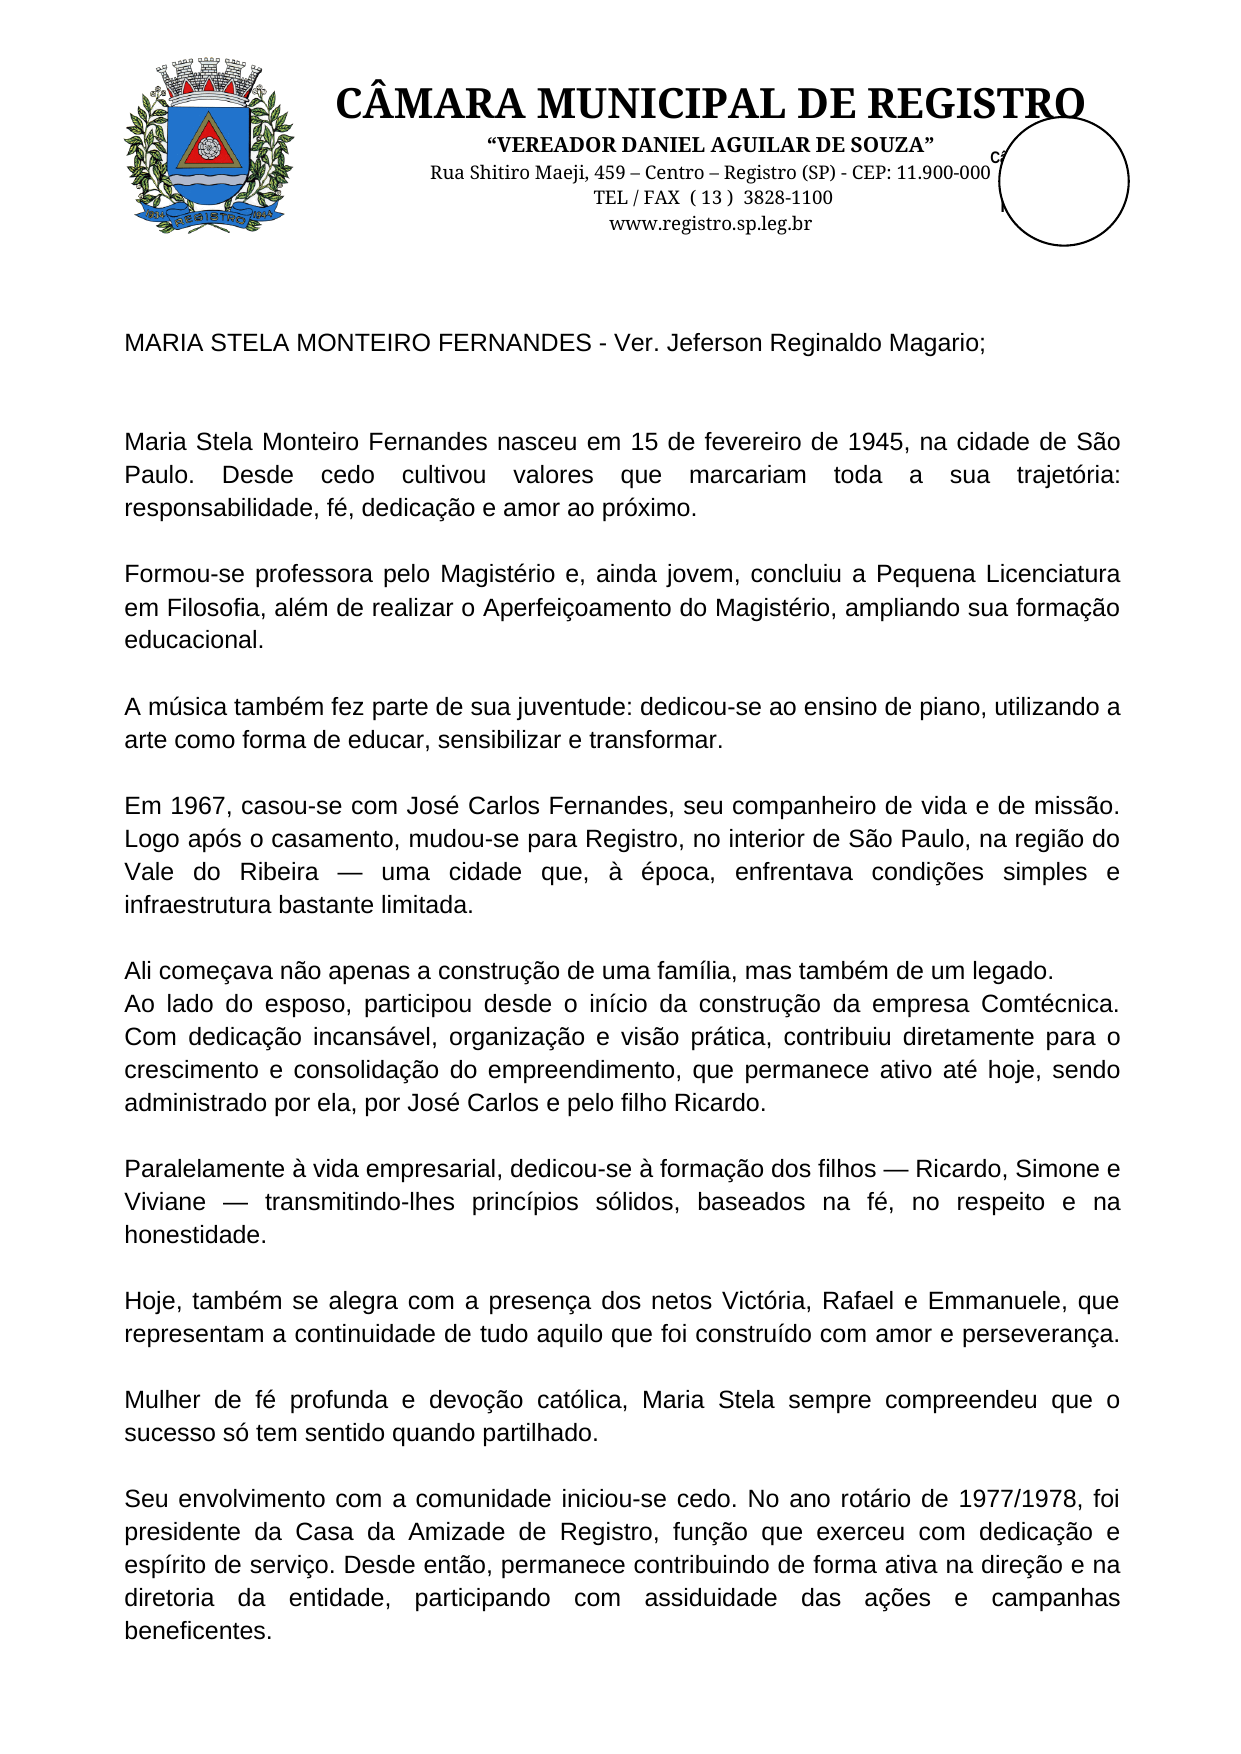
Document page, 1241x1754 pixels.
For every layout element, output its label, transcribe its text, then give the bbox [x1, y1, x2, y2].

text Formou-se professora pelo Magistério e, ainda jovem, concluiu a Pequena Licenciatura em Filosofia, além de realizar o Aperfeiçoamento do Magistério, ampliando sua formação educacional. A música também fez parte de sua juventude: dedicou-se ao ensino de piano, utilizando a arte como forma de educar, sensibilizar e transformar. [124, 559, 1122, 753]
text Ao lado do esposo, participou desde o início da construção da empresa Comtécnica. Com dedicação incansável, organização e visão prática, contribuiu diretamente para o crescimento e consolidação do empreendimento, que permanece ativo até hoje, sendo administrado por ela, por José Carlos e pelo filho Ricardo. [124, 989, 1122, 1117]
text Ali começava não apenas a construção de uma família, mas também de um legado. [124, 956, 1122, 984]
text MARIA STELA MONTEIRO FERNANDES - Ver. Jeferson Reginaldo Magario; [124, 328, 1122, 357]
picture [119, 51, 299, 239]
text Seu envolvimento com a comunidade iniciou-se cedo. No ano rotário de 1977/1978, foi presidente da Casa da Amizade de Registro, função que exerceu com dedicação e espírito de serviço. Desde então, permanece contribuindo de forma ativa na direção e na diretoria da entidade, participando com assiduidade das ações e campanhas beneficentes. [124, 1484, 1122, 1645]
text Maria Stela Monteiro Fernandes nasceu em 15 de fevereiro de 1945, na cidade de São Paulo. Desde cedo cultivou valores que marcariam toda a sua trajetória: responsabilidade, fé, dedicação e amor ao próximo. [124, 427, 1122, 522]
text Paralelamente à vida empresarial, dedicou-se à formação dos filhos — Ricardo, Simone e Viviane — transmitindo-lhes princípios sólidos, baseados na fé, no respeito e na honestidade. Hoje, também se alegra com a presença dos netos Victória, Rafael e Emmanuele, que representam a continuidade de tudo aquilo que foi construído com amor e perseverança. Mulher de fé profunda e devoção católica, Maria Stela sempre compreendeu que o sucesso só tem sentido quando partilhado. [124, 1154, 1122, 1447]
text Em 1967, casou-se com José Carlos Fernandes, seu companheiro de vida e de missão. Logo após o casamento, mudou-se para Registro, no interior de São Paulo, na região do Vale do Ribeira — uma cidade que, à época, enfrentava condições simples e infraestrutura bastante limitada. [124, 791, 1122, 918]
